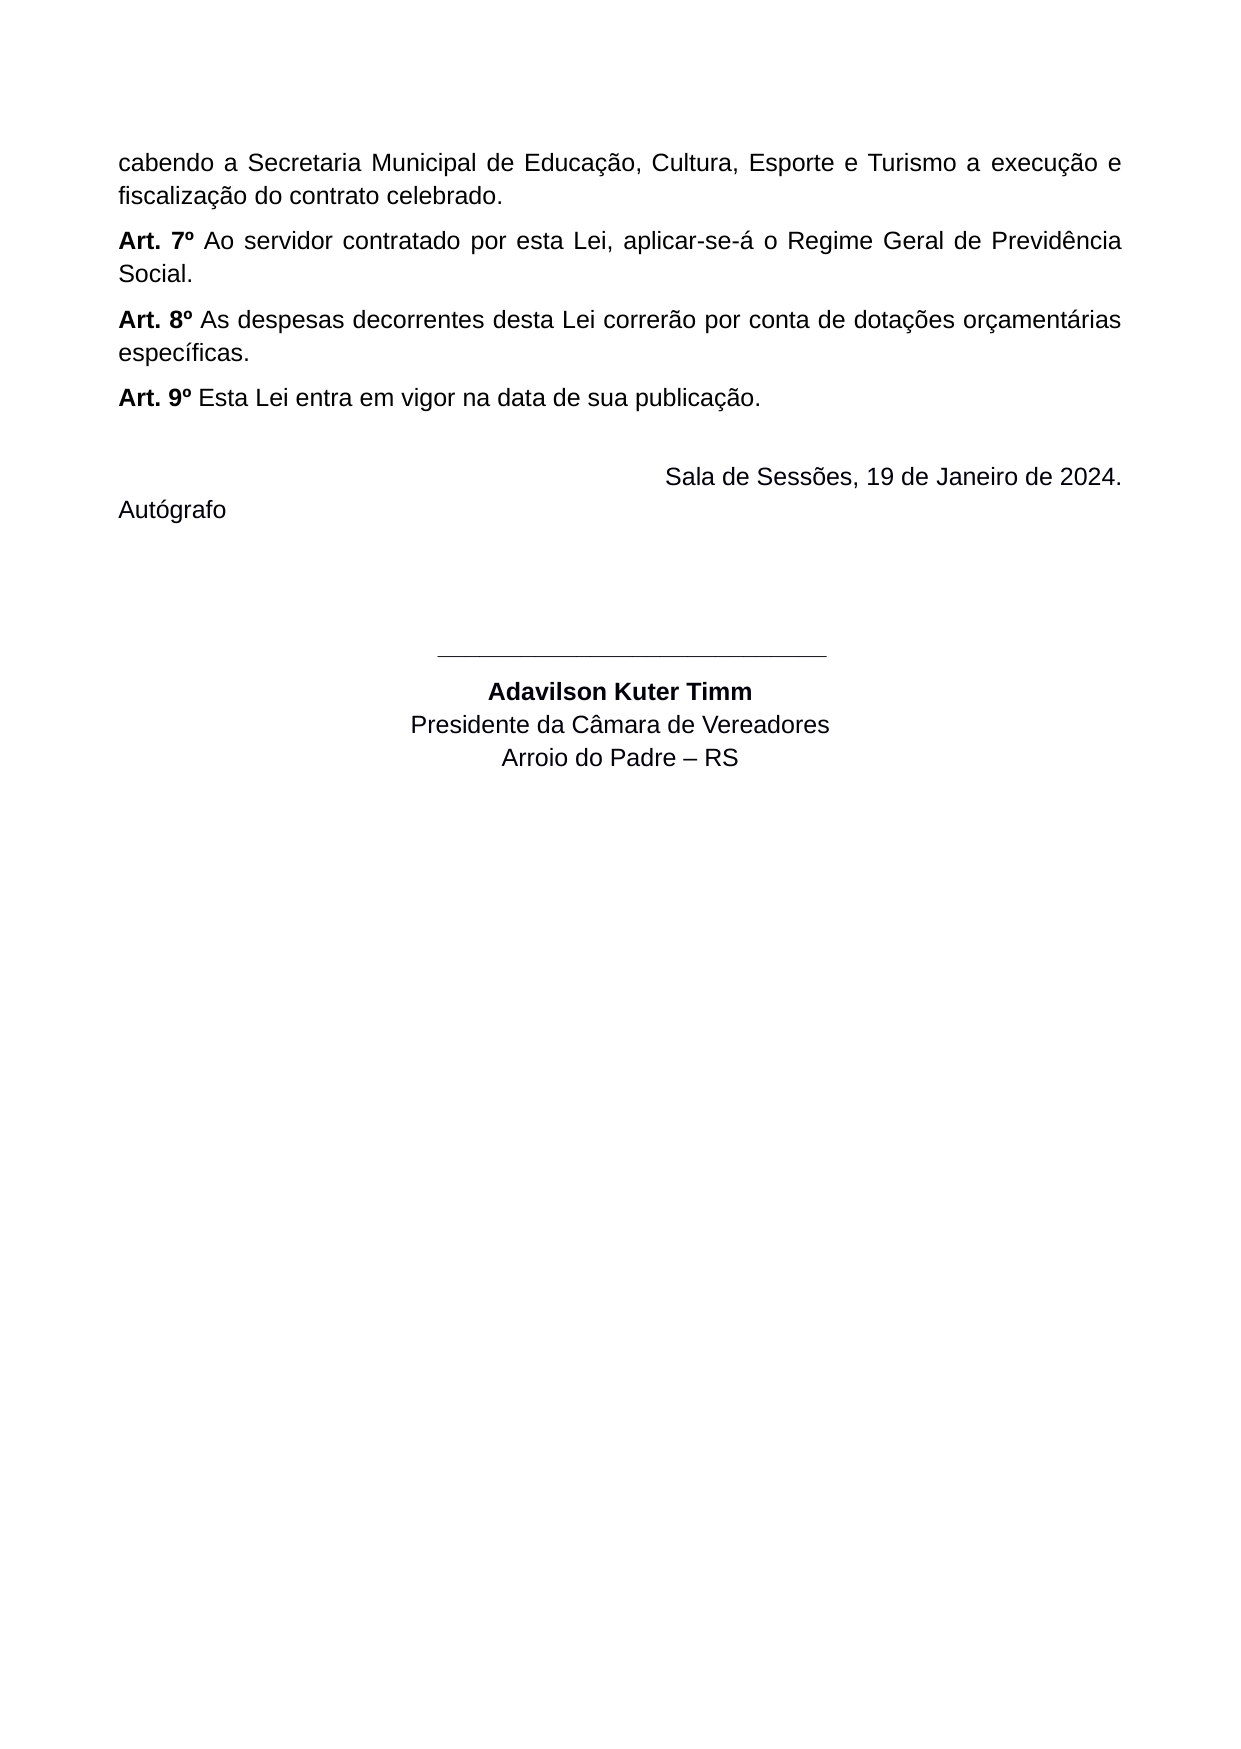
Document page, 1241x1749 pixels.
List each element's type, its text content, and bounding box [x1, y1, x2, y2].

text ____________________________ [118, 631, 1122, 660]
text Presidente da Câmara de Vereadores [118, 710, 1122, 739]
text cabendo a Secretaria Municipal de Educação, Cultura, Esporte e Turismo a execução e fiscalização do contrato celebrado. [118, 148, 1122, 209]
text Art. 9º Esta Lei entra em vigor na data de sua publicação. [118, 383, 1122, 412]
text Sala de Sessões, 19 de Janeiro de 2024. [118, 462, 1122, 491]
text Art. 8º As despesas decorrentes desta Lei correrão por conta de dotações orçamentárias específicas. [118, 305, 1122, 366]
text Arroio do Padre – RS [118, 743, 1122, 772]
text Adavilson Kuter Timm [118, 677, 1122, 706]
text Autógrafo [118, 495, 1122, 523]
text Art. 7º Ao servidor contratado por esta Lei, aplicar-se-á o Regime Geral de Previdência Social. [118, 226, 1122, 288]
